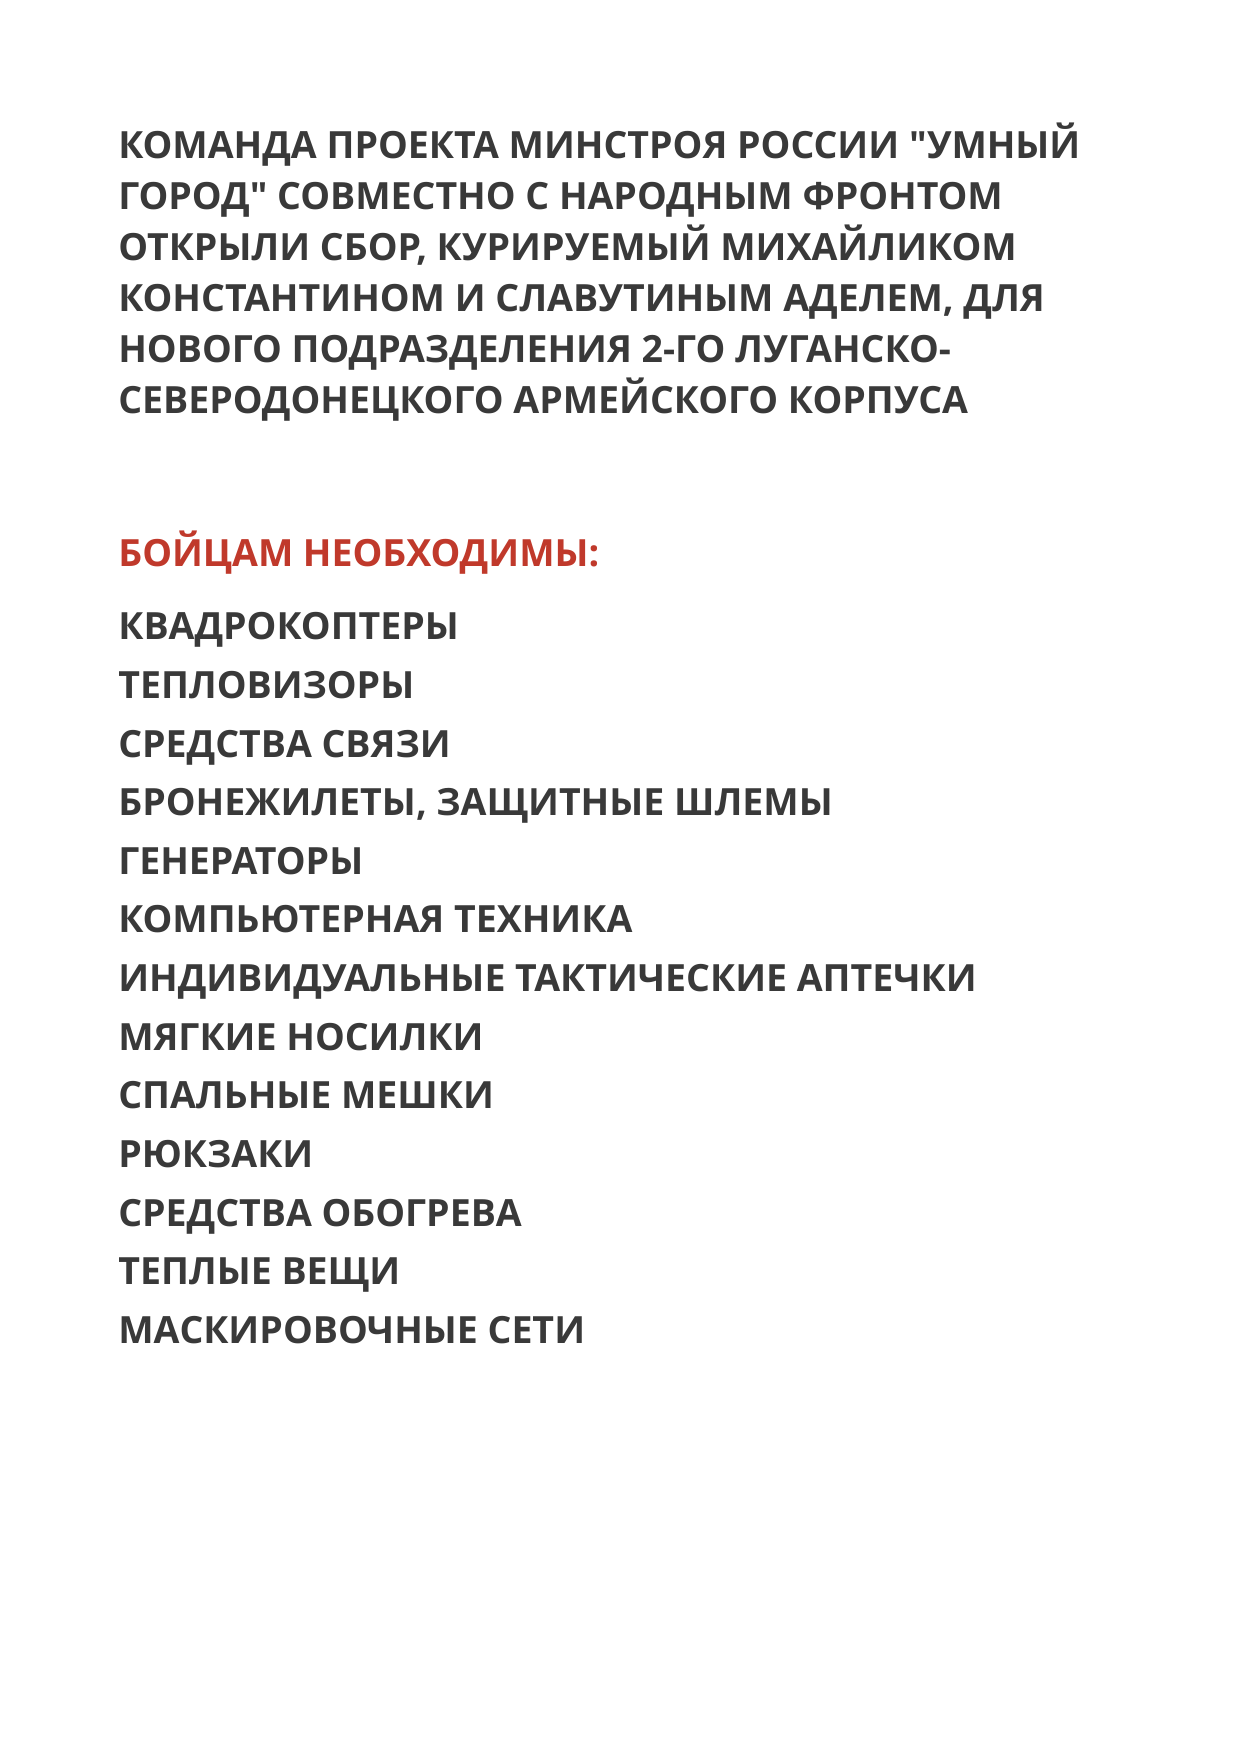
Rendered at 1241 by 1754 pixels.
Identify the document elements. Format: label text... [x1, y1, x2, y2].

text КВАДРОКОПТЕРЫ ТЕПЛОВИЗОРЫ СРЕДСТВА СВЯЗИ БРОНЕЖИЛЕТЫ, ЗАЩИТНЫЕ ШЛЕМЫ ГЕНЕРАТОРЫ КОМПЬЮТЕРНАЯ ТЕХНИКА ИНДИВИДУАЛЬНЫЕ ТАКТИЧЕСКИЕ АПТЕЧКИ МЯГКИЕ НОСИЛКИ СПАЛЬНЫЕ МЕШКИ РЮКЗАКИ СРЕДСТВА ОБОГРЕВА ТЕПЛЫЕ ВЕЩИ МАСКИРОВОЧНЫЕ СЕТИ [118, 599, 1122, 1354]
text КОМАНДА ПРОЕКТА МИНСТРОЯ РОССИИ "УМНЫЙ ГОРОД" СОВМЕСТНО С НАРОДНЫМ ФРОНТОМ ОТКРЫЛИ СБОР, КУРИРУЕМЫЙ МИХАЙЛИКОМ КОНСТАНТИНОМ И СЛАВУТИНЫМ АДЕЛЕМ, ДЛЯ НОВОГО ПОДРАЗДЕЛЕНИЯ 2-ГО ЛУГАНСКО-СЕВЕРОДОНЕЦКОГО АРМЕЙСКОГО КОРПУСА [118, 118, 1122, 424]
text БОЙЦАМ НЕОБХОДИМЫ: [118, 526, 1122, 577]
